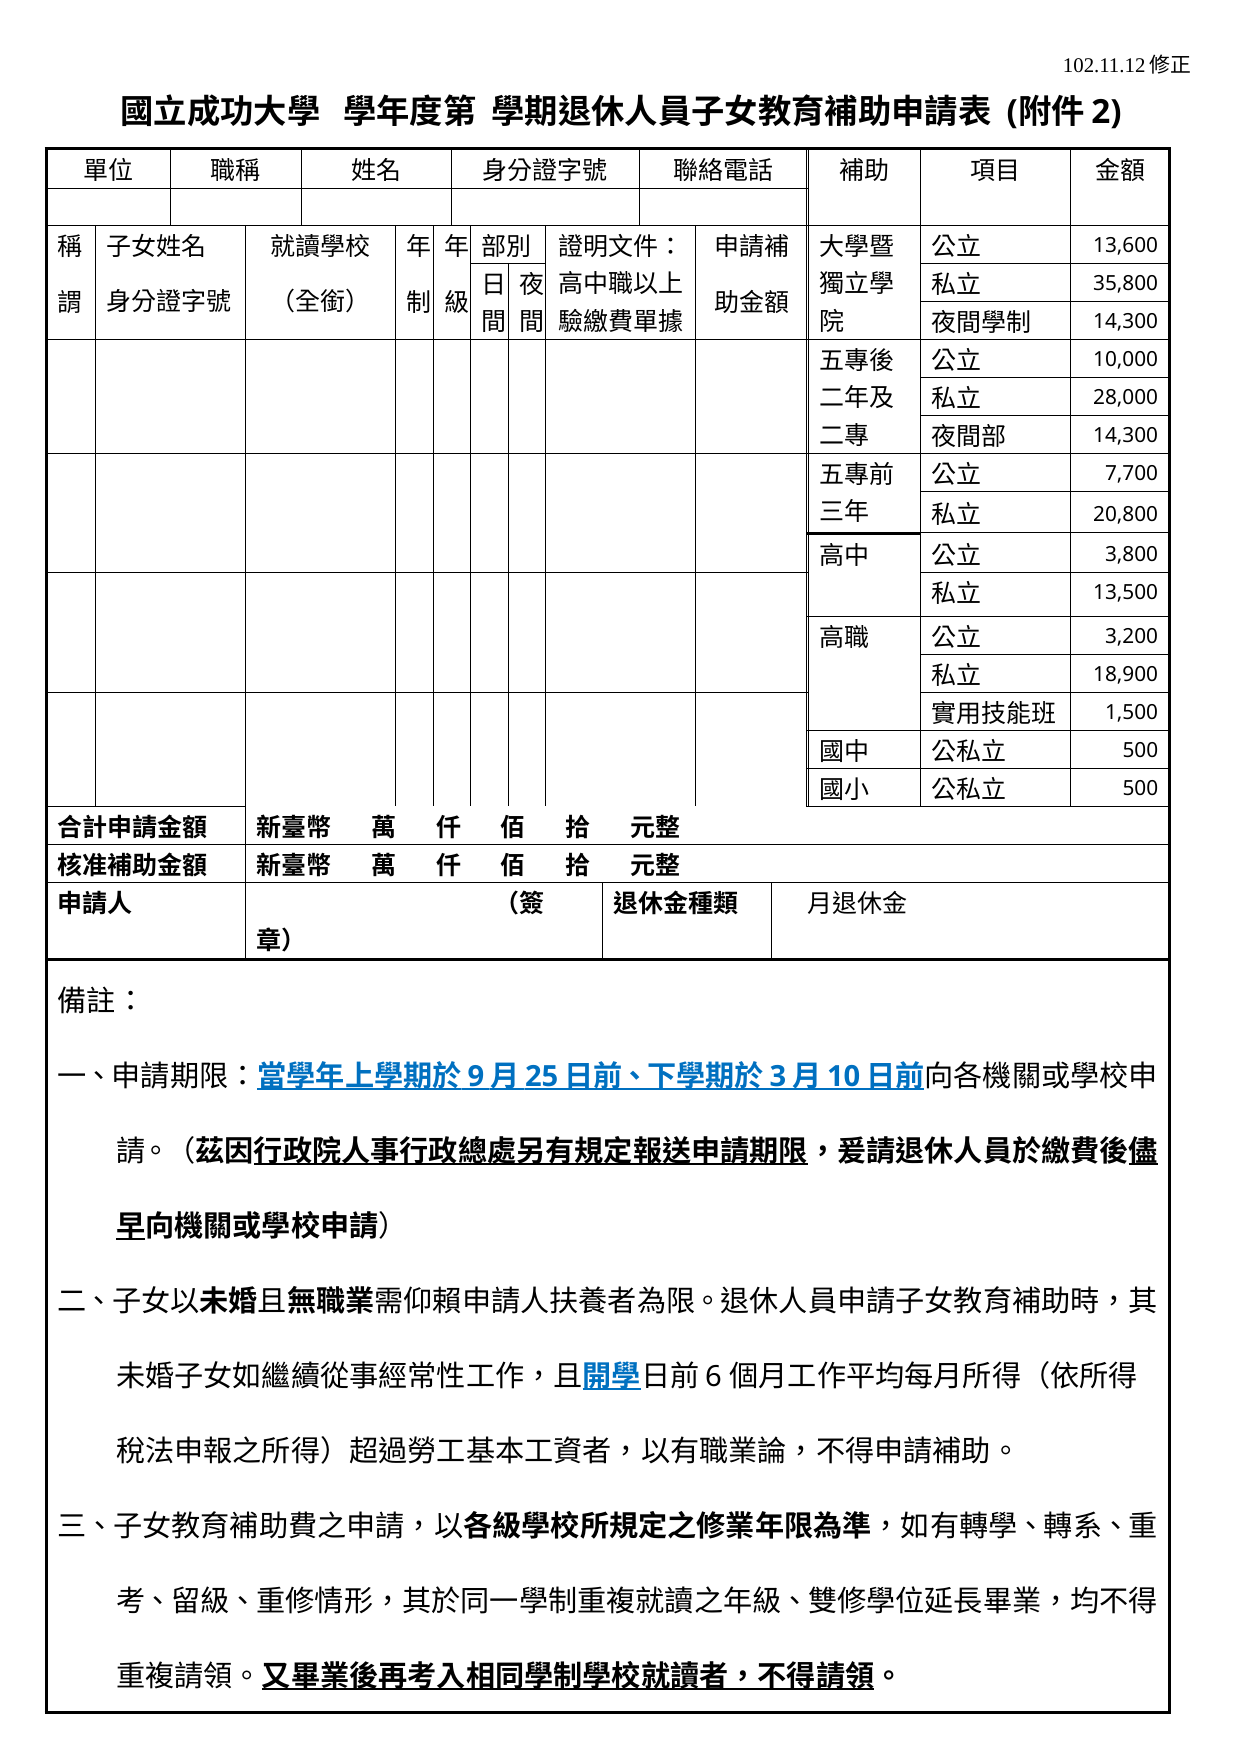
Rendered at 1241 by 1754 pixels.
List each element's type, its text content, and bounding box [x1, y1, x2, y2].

table_cell [471, 454, 508, 572]
table_cell 就讀學校 （全銜） [246, 226, 395, 339]
table_cell 公立 [921, 340, 1070, 377]
table_cell 稱謂 [48, 226, 95, 339]
table_cell 高職 [809, 617, 920, 730]
table_cell 35,800 [1071, 264, 1168, 301]
table_cell 夜間部 [921, 416, 1070, 453]
table_cell 7,700 [1071, 454, 1168, 491]
table_cell 私立 [921, 378, 1070, 415]
table_cell [396, 340, 433, 453]
table_cell [546, 454, 695, 572]
table_cell [396, 454, 433, 572]
table_cell [396, 693, 433, 806]
table_cell 新臺幣 萬 仟 佰 拾 元整 [246, 806, 1168, 844]
table_cell [434, 693, 470, 806]
table_cell 10,000 [1071, 340, 1168, 377]
table_cell 月退休金 [772, 883, 1168, 958]
table_cell 公私立 [921, 769, 1070, 806]
table_cell 證明文件： 高中職以上 驗繳費單據 [546, 226, 695, 339]
table_cell 申請人 [48, 883, 245, 958]
table_cell 年級 [434, 226, 470, 339]
table_cell 公立 [921, 226, 1070, 263]
table_cell 國中 [809, 731, 920, 768]
table_cell 13,500 [1071, 573, 1168, 616]
table_cell [48, 573, 95, 692]
table_cell 退休金種類 [603, 883, 771, 958]
table_cell 公立 [921, 617, 1070, 654]
table_cell [471, 573, 508, 692]
table_cell [246, 573, 395, 692]
table_cell [509, 693, 545, 806]
table_cell 五專後二年及二專 [809, 340, 920, 453]
table_cell 公立 [921, 454, 1070, 491]
table_cell 高中 [809, 535, 920, 616]
table_cell 實用技能班 [921, 693, 1070, 730]
table_cell [48, 189, 170, 225]
table_cell [696, 454, 806, 572]
table_cell 公立 [921, 533, 1070, 572]
table_cell [48, 454, 95, 572]
table_cell 18,900 [1071, 655, 1168, 692]
table_cell 私立 [921, 573, 1070, 616]
text 國立成功大學 學年度第 學期退休人員子女教育補助申請表 (附件2) [60, 40, 1223, 147]
table_cell [96, 340, 245, 453]
table_cell 500 [1071, 769, 1168, 806]
table_cell [171, 189, 301, 225]
table_cell [246, 454, 395, 572]
table_header 單位 [48, 150, 170, 188]
table_cell 部別 [471, 226, 545, 263]
table_header 職稱 [171, 150, 301, 188]
table_cell [546, 340, 695, 453]
table_cell [96, 693, 245, 806]
table_cell 新臺幣 萬 仟 佰 拾 元整 [246, 845, 1168, 882]
table_cell [246, 340, 395, 453]
table_cell 年制 [396, 226, 433, 339]
table_cell 28,000 [1071, 378, 1168, 415]
table_cell 20,800 [1071, 492, 1168, 532]
table_cell 合計申請金額 [48, 807, 245, 844]
table_cell 500 [1071, 731, 1168, 768]
table_cell [509, 573, 545, 692]
table_cell [302, 189, 451, 225]
table_cell 3,200 [1071, 617, 1168, 654]
table_cell [509, 454, 545, 572]
table_cell 核准補助金額 [48, 845, 245, 882]
table_cell [452, 189, 639, 225]
table_cell 夜間學制 [921, 302, 1070, 339]
table_cell [96, 573, 245, 692]
table_cell [434, 454, 470, 572]
table_cell [48, 340, 95, 453]
table_cell 3,800 [1071, 533, 1168, 572]
table_header 聯絡電話 [640, 150, 806, 188]
table_cell 夜間 [509, 264, 545, 339]
table_header 身分證字號 [452, 150, 639, 188]
table_header 補助 [809, 150, 920, 225]
table_cell 備註： 一、申請期限：當學年上學期於9月25日前、下學期於3月10日前向各機關或學校申請。（茲因行政院人事行政總處另有規定報送申請期限，爰請退休人員於繳費後儘早向機關或學校申請） 二、子女以未婚且無職業需仰賴申請人扶養者為限。退休人員申請子女教育補助時，其未婚子女如繼續從事經常性工作，且開學日前6 個月工作平均每月所得（依所得稅法申報之所得）超過勞工基本工資者，以有職業論，不得申請補助。 三、子女教育補助費之申請，以各級學校所規定之修業年限為準，如有轉學、轉系、重考、留級、重修情形，其於同一學制重複就讀之年級、雙修學位延長畢業，均不得重複請領。又畢業後再考入相同學制學校就讀者，不得請領。 [48, 961, 1168, 1711]
table_cell [434, 573, 470, 692]
table_cell [696, 573, 806, 692]
table_cell [471, 340, 508, 453]
table_cell 子女姓名 身分證字號 [96, 226, 245, 339]
table_cell 公私立 [921, 731, 1070, 768]
table_header 項目 [921, 150, 1070, 225]
table_cell [696, 693, 806, 806]
table_cell 1,500 [1071, 693, 1168, 730]
table_cell 申請補助金額 [696, 226, 806, 339]
table_cell [509, 340, 545, 453]
table_cell [546, 573, 695, 692]
table_cell [246, 693, 395, 806]
table_cell （簽章） [246, 883, 602, 958]
table_cell 私立 [921, 264, 1070, 301]
table_header 金額 [1071, 150, 1168, 225]
text 102.11.12修正 [1063, 48, 1207, 78]
table_header 姓名 [302, 150, 451, 188]
table_cell [396, 573, 433, 692]
table_cell 國小 [809, 769, 920, 806]
table_cell 五專前三年 [809, 454, 920, 532]
table_cell 日間 [471, 264, 508, 339]
table_cell [471, 693, 508, 806]
table_cell [640, 189, 806, 225]
table_cell [434, 340, 470, 453]
table_cell [546, 693, 695, 806]
table_cell [96, 454, 245, 572]
table_cell [48, 693, 95, 806]
table_cell 大學暨獨立學院 [809, 226, 920, 339]
table_cell 13,600 [1071, 226, 1168, 263]
table_cell 私立 [921, 492, 1070, 532]
table_cell 14,300 [1071, 416, 1168, 453]
table_cell 私立 [921, 655, 1070, 692]
table_cell [696, 340, 806, 453]
table_cell 14,300 [1071, 302, 1168, 339]
